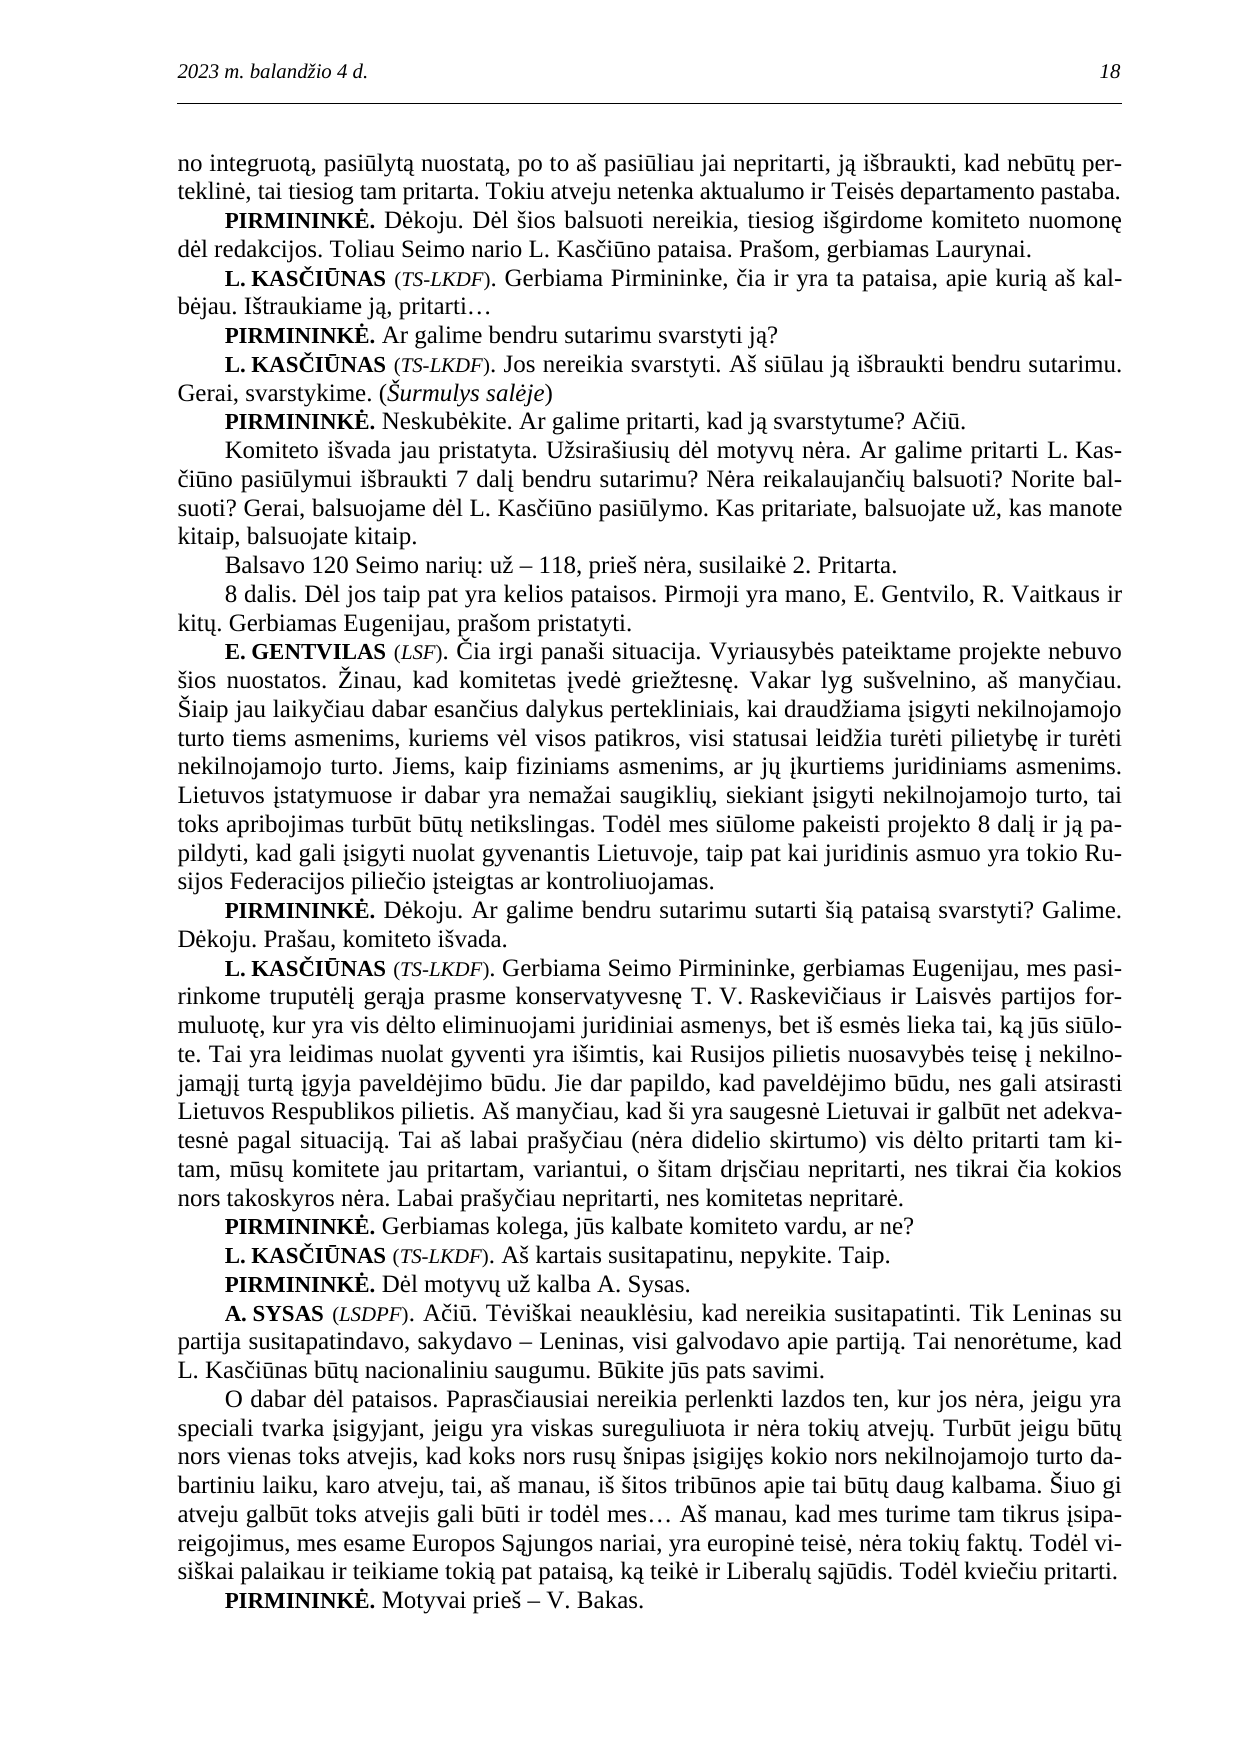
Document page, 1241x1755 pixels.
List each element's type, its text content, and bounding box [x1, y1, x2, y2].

text Ko­mi­te­to iš­va­da jau pri­sta­ty­ta. Už­si­ra­šiu­sių dėl mo­ty­vų nė­ra. Ar ga­li­me pri­tar­ti L. Kas­čiū­no pa­siū­ly­mui iš­brauk­ti 7 da­lį ben­dru su­ta­ri­mu? Nė­ra rei­ka­lau­jan­čių bal­suo­ti? No­ri­te bal­suo­ti? Ge­rai, bal­suo­ja­me dėl L. Kas­čiū­no pa­siū­ly­mo. Kas pri­ta­ria­te, bal­suo­ja­te už, kas ma­no­te ki­taip, bal­suo­ja­te ki­taip. [177, 435, 1122, 550]
text PIRMININKĖ. Dė­ko­ju. Ar ga­li­me ben­dru su­ta­ri­mu su­tar­ti šią pa­tai­są svars­ty­ti? Ga­li­me. Dė­ko­ju. Pra­šau, ko­mi­te­to iš­va­da. [177, 895, 1122, 953]
text PIRMININKĖ. Ne­sku­bė­ki­te. Ar ga­li­me pri­tar­ti, kad ją svars­ty­tu­me? Ačiū. [177, 406, 1122, 435]
text L. KASČIŪNAS (TS-LKDF). Ger­bia­ma Sei­mo Pir­mi­nin­ke, ger­bia­mas Eu­ge­ni­jau, mes pa­si­rin­ko­me tru­pu­tė­lį ge­rą­ja pras­me kon­ser­va­ty­ves­nę T. V. Ras­ke­vi­čiaus ir Lais­vės par­ti­jos for­mu­luo­tę, kur yra vis dėl­to eli­mi­nuo­ja­mi ju­ri­di­niai as­me­nys, bet iš es­mės lie­ka tai, ką jūs siū­lo­te. Tai yra lei­di­mas nuo­lat gy­ven­ti yra iš­im­tis, kai Ru­si­jos pi­lie­tis nuo­sa­vy­bės tei­sę į ne­kil­no­ja­mą­jį tur­tą įgy­ja pa­vel­dė­ji­mo bū­du. Jie dar pa­pil­do, kad pa­vel­dė­ji­mo bū­du, nes ga­li at­si­ras­ti Lie­tu­vos Res­pub­li­kos pi­lie­tis. Aš ma­ny­čiau, kad ši yra sau­ges­nė Lie­tu­vai ir gal­būt net adek­va­tes­nė pa­gal si­tu­a­ci­ją. Tai aš la­bai pra­šy­čiau (nė­ra di­de­lio skir­tu­mo) vis dėl­to pri­tar­ti tam ki­tam, mū­sų ko­mi­te­te jau pri­tar­tam, va­rian­tui, o ši­tam drįs­čiau ne­pri­tar­ti, nes tik­rai čia ko­kios nors ta­ko­skyros nė­ra. La­bai pra­šy­čiau ne­pri­tar­ti, nes ko­mi­te­tas ne­pri­ta­rė. [177, 953, 1122, 1211]
text L. KASČIŪNAS (TS-LKDF). Aš kar­tais su­si­ta­pa­ti­nu, ne­py­ki­te. Taip. [177, 1240, 1122, 1269]
text 8 da­lis. Dėl jos taip pat yra ke­lios pa­tai­sos. Pir­mo­ji yra ma­no, E. Gent­vi­lo, R. Vait­kaus ir ki­tų. Ger­bia­mas Eu­ge­ni­jau, pra­šom pri­sta­ty­ti. [177, 579, 1122, 636]
text PIRMININKĖ. Ger­bia­mas ko­le­ga, jūs kal­ba­te ko­mi­te­to var­du, ar ne? [177, 1211, 1122, 1240]
text no in­teg­ruo­tą, pa­siū­ly­tą nuo­sta­tą, po to aš pa­siū­liau jai ne­pri­tar­ti, ją iš­brauk­ti, kad ne­bū­tų per­tek­li­nė, tai tie­siog tam pri­tar­ta. To­kiu at­ve­ju ne­ten­ka ak­tu­a­lu­mo ir Tei­sės de­par­ta­men­to pa­sta­ba. [177, 148, 1122, 205]
text O da­bar dėl pa­tai­sos. Pa­pras­čiau­siai ne­rei­kia per­lenk­ti laz­dos ten, kur jos nė­ra, jei­gu yra spe­cia­li tvar­ka įsi­gy­jant, jei­gu yra vis­kas su­re­gu­liuo­ta ir nė­ra to­kių at­ve­jų. Tur­būt jei­gu bū­tų nors vie­nas toks at­ve­jis, kad koks nors ru­sų šni­pas įsi­gi­jęs ko­kio nors ne­kil­no­ja­mo­jo tur­to da­bar­ti­niu lai­ku, ka­ro at­ve­ju, tai, aš ma­nau, iš ši­tos tri­bū­nos apie tai bū­tų daug kal­ba­ma. Šiuo gi at­ve­ju gal­būt toks at­ve­jis ga­li bū­ti ir to­dėl mes… Aš ma­nau, kad mes tu­ri­me tam tik­rus įsi­pa­rei­go­ji­mus, mes esa­me Eu­ro­pos Są­jun­gos na­riai, yra eu­ro­pi­nė tei­sė, nė­ra to­kių fak­tų. To­dėl vi­siš­kai pa­lai­kau ir tei­kia­me to­kią pat pa­tai­są, ką tei­kė ir Li­be­ra­lų są­jū­dis. To­dėl kvie­čiu pri­tar­ti. [177, 1384, 1122, 1585]
text PIRMININKĖ. Ar ga­li­me ben­dru su­ta­ri­mu svars­ty­ti ją? [177, 320, 1122, 349]
text Bal­sa­vo 120 Sei­mo na­rių: už – 118, prieš nė­ra, su­si­lai­kė 2. Pri­tar­ta. [177, 550, 1122, 579]
text PIRMININKĖ. Mo­ty­vai prieš – V. Ba­kas. [177, 1585, 1122, 1614]
text L. KASČIŪNAS (TS-LKDF). Ger­bia­ma Pir­mi­nin­ke, čia ir yra ta pa­tai­sa, apie ku­rią aš kal­bė­jau. Iš­trau­kia­me ją, pri­tar­ti… [177, 263, 1122, 320]
text A. SYSAS (LSDPF). Ačiū. Tė­viš­kai ne­auk­lė­siu, kad ne­rei­kia su­si­ta­pa­tin­ti. Tik Le­ni­nas su par­ti­ja su­si­ta­pa­tin­da­vo, sa­ky­da­vo – Le­ni­nas, vi­si gal­vo­da­vo apie par­ti­ją. Tai ne­no­rė­tu­me, kad L. Kas­čiū­nas bū­tų na­cio­na­li­niu sau­gu­mu. Bū­ki­te jūs pats sa­vi­mi. [177, 1298, 1122, 1384]
text PIRMININKĖ. Dė­ko­ju. Dėl šios bal­suo­ti ne­rei­kia, tie­siog iš­gir­do­me ko­mi­te­to nuo­mo­nę dėl re­dak­ci­jos. To­liau Sei­mo na­rio L. Kas­čiū­no pa­tai­sa. Pra­šom, ger­bia­mas Lau­ry­nai. [177, 205, 1122, 263]
text E. GENTVILAS (LSF). Čia ir­gi pa­na­ši si­tu­a­ci­ja. Vy­riau­sy­bės pa­teik­ta­me pro­jek­te ne­bu­vo šios nuo­sta­tos. Ži­nau, kad ko­mi­te­tas įve­dė griež­tes­nę. Va­kar lyg su­švel­ni­no, aš ma­ny­čiau. Šiaip jau lai­ky­čiau da­bar esan­čius da­ly­kus per­tek­li­niais, kai drau­džia­ma įsi­gy­ti ne­kil­no­ja­mo­jo tur­to tiems as­me­nims, ku­riems vėl vi­sos pa­tik­ros, vi­si sta­tu­sai lei­džia tu­rė­ti pi­lie­ty­bę ir tu­rė­ti ne­kil­no­ja­mo­jo tur­to. Jiems, kaip fi­zi­niams as­me­nims, ar jų įkur­tiems ju­ri­di­niams as­me­nims. Lie­tu­vos įsta­ty­muo­se ir da­bar yra ne­ma­žai sau­gik­lių, sie­kiant įsi­gy­ti ne­kil­no­ja­mo­jo tur­to, tai toks ap­ri­bo­ji­mas tur­būt bū­tų ne­tiks­lin­gas. To­dėl mes siū­lo­me pa­keis­ti pro­jek­to 8 da­lį ir ją pa­pil­dy­ti, kad ga­li įsi­gy­ti nuo­lat gy­ve­nan­tis Lie­tu­vo­je, taip pat kai ju­ri­di­nis as­muo yra to­kio Ru­si­jos Fe­de­ra­ci­jos pi­lie­čio įsteig­tas ar kon­tro­liuo­ja­mas. [177, 636, 1122, 895]
text PIRMININKĖ. Dėl mo­ty­vų už kal­ba A. Sy­sas. [177, 1269, 1122, 1298]
text L. KASČIŪNAS (TS-LKDF). Jos ne­rei­kia svars­ty­ti. Aš siū­lau ją iš­brauk­ti ben­dru su­ta­ri­mu. Ge­rai, svars­ty­ki­me. (Šur­mu­lys sa­lė­je) [177, 349, 1122, 406]
